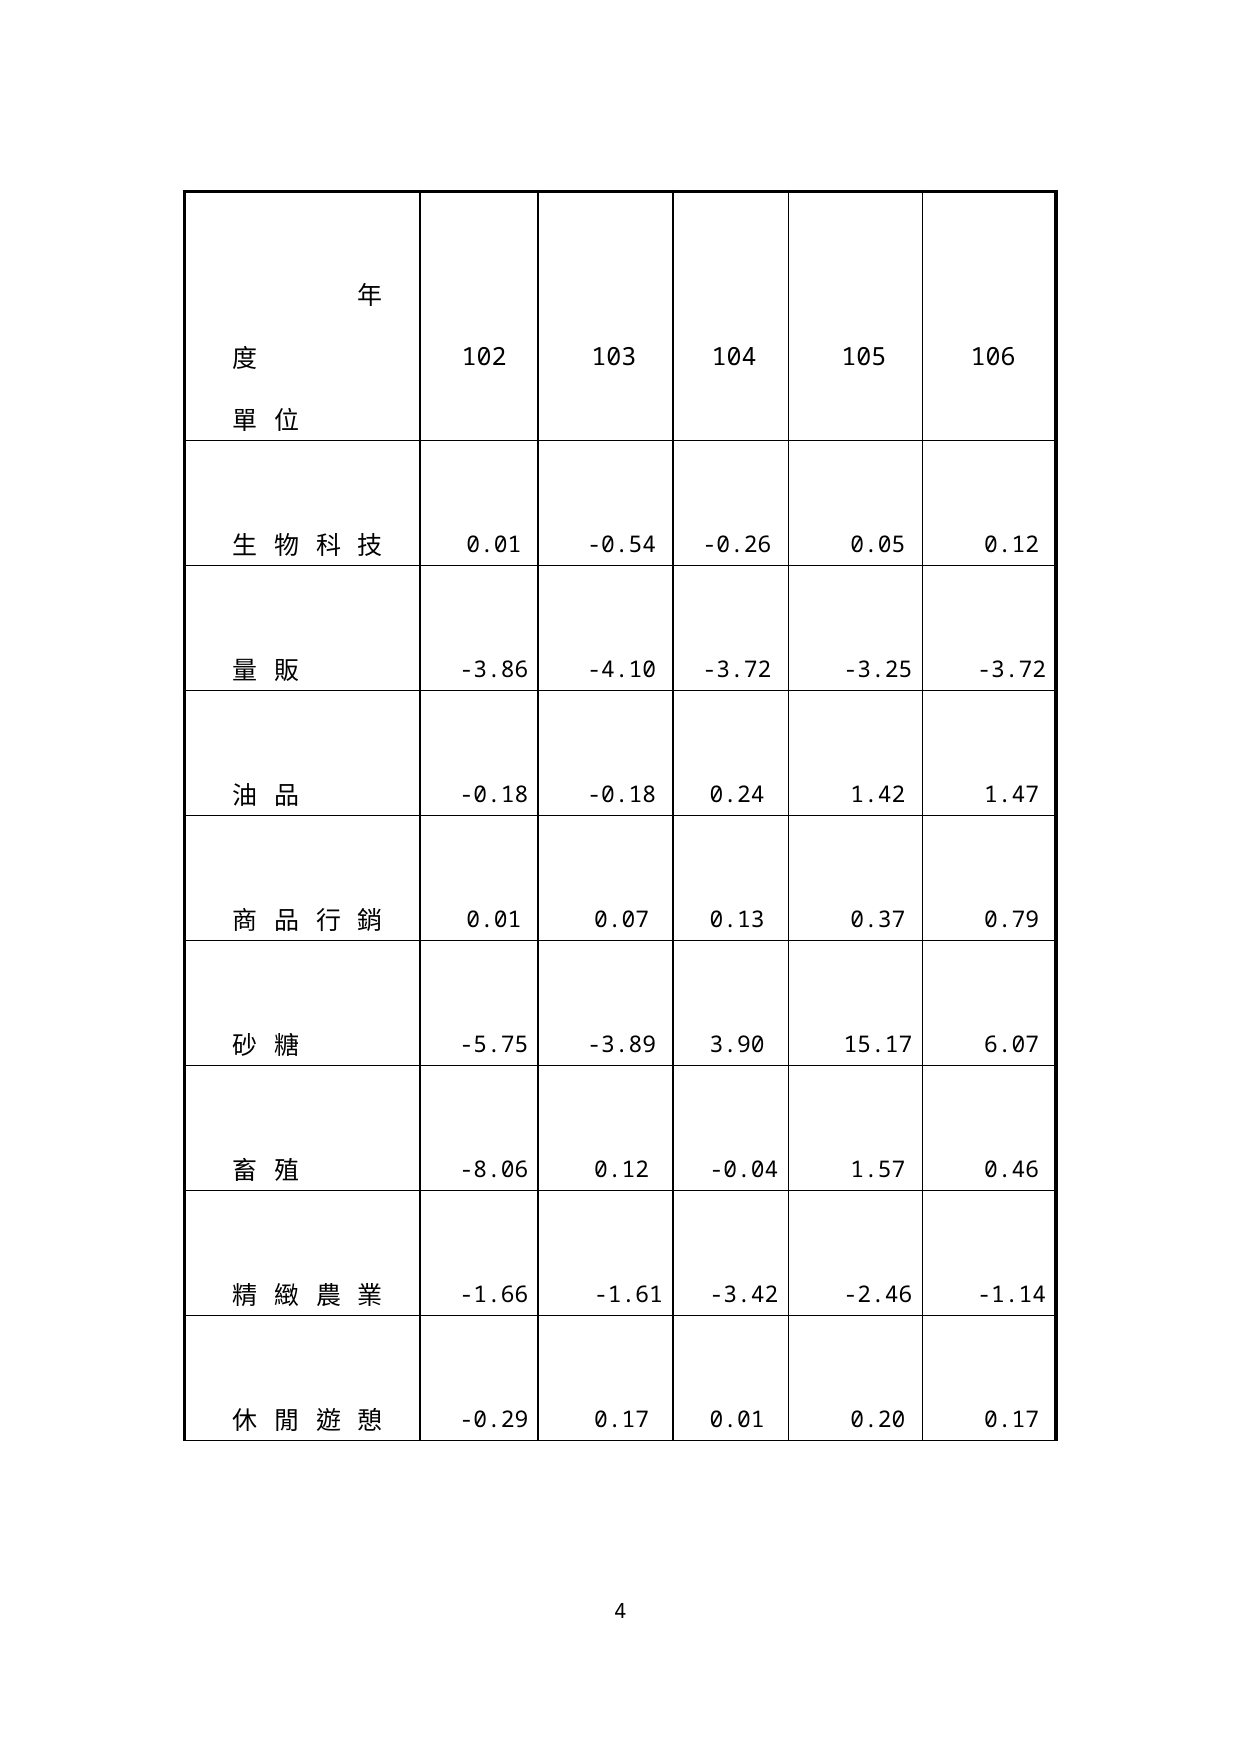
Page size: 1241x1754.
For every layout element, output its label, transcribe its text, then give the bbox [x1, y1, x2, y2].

table_cell -3.42 [674, 1191, 788, 1314]
table_cell -0.18 [421, 691, 537, 814]
table_cell 生物科技 [186, 441, 419, 564]
table_cell -3.72 [674, 566, 788, 689]
table_cell 0.12 [539, 1066, 672, 1189]
table_cell 砂糖 [186, 941, 419, 1064]
table_header 105 [789, 193, 922, 439]
table_cell 0.79 [923, 816, 1054, 939]
table_cell -3.25 [789, 566, 922, 689]
table_cell -1.14 [923, 1191, 1054, 1314]
table_cell -3.72 [923, 566, 1054, 689]
table_header 年度 單位 [186, 193, 419, 439]
table_cell -1.61 [539, 1191, 672, 1314]
table_cell 0.46 [923, 1066, 1054, 1189]
table_cell -0.29 [421, 1316, 537, 1439]
table_cell 6.07 [923, 941, 1054, 1064]
table_cell -0.54 [539, 441, 672, 564]
table_cell -0.04 [674, 1066, 788, 1189]
table_header 106 [923, 193, 1054, 439]
table_header 104 [674, 193, 788, 439]
table_header 102 [421, 193, 537, 439]
table_cell 量販 [186, 566, 419, 689]
table_cell 0.01 [421, 441, 537, 564]
table_cell 1.57 [789, 1066, 922, 1189]
table_cell 0.01 [674, 1316, 788, 1439]
table_cell 1.42 [789, 691, 922, 814]
table_cell -0.18 [539, 691, 672, 814]
table_cell -2.46 [789, 1191, 922, 1314]
table_cell 精緻農業 [186, 1191, 419, 1314]
table_cell -0.26 [674, 441, 788, 564]
table_cell 0.13 [674, 816, 788, 939]
table_cell 0.20 [789, 1316, 922, 1439]
table_cell 1.47 [923, 691, 1054, 814]
table_cell 15.17 [789, 941, 922, 1064]
table_cell 0.12 [923, 441, 1054, 564]
table_cell -8.06 [421, 1066, 537, 1189]
table_cell -4.10 [539, 566, 672, 689]
table_cell 休閒遊憩 [186, 1316, 419, 1439]
table_cell 3.90 [674, 941, 788, 1064]
table_cell 0.37 [789, 816, 922, 939]
table_cell 油品 [186, 691, 419, 814]
table_cell 0.24 [674, 691, 788, 814]
table_cell 0.05 [789, 441, 922, 564]
table_header 103 [539, 193, 672, 439]
table_cell 0.07 [539, 816, 672, 939]
table_cell 0.17 [923, 1316, 1054, 1439]
table_cell 0.01 [421, 816, 537, 939]
table_cell 畜殖 [186, 1066, 419, 1189]
table_cell 0.17 [539, 1316, 672, 1439]
table_cell -5.75 [421, 941, 537, 1064]
table_cell 商品行銷 [186, 816, 419, 939]
table_cell -3.86 [421, 566, 537, 689]
table_cell -3.89 [539, 941, 672, 1064]
table_cell -1.66 [421, 1191, 537, 1314]
